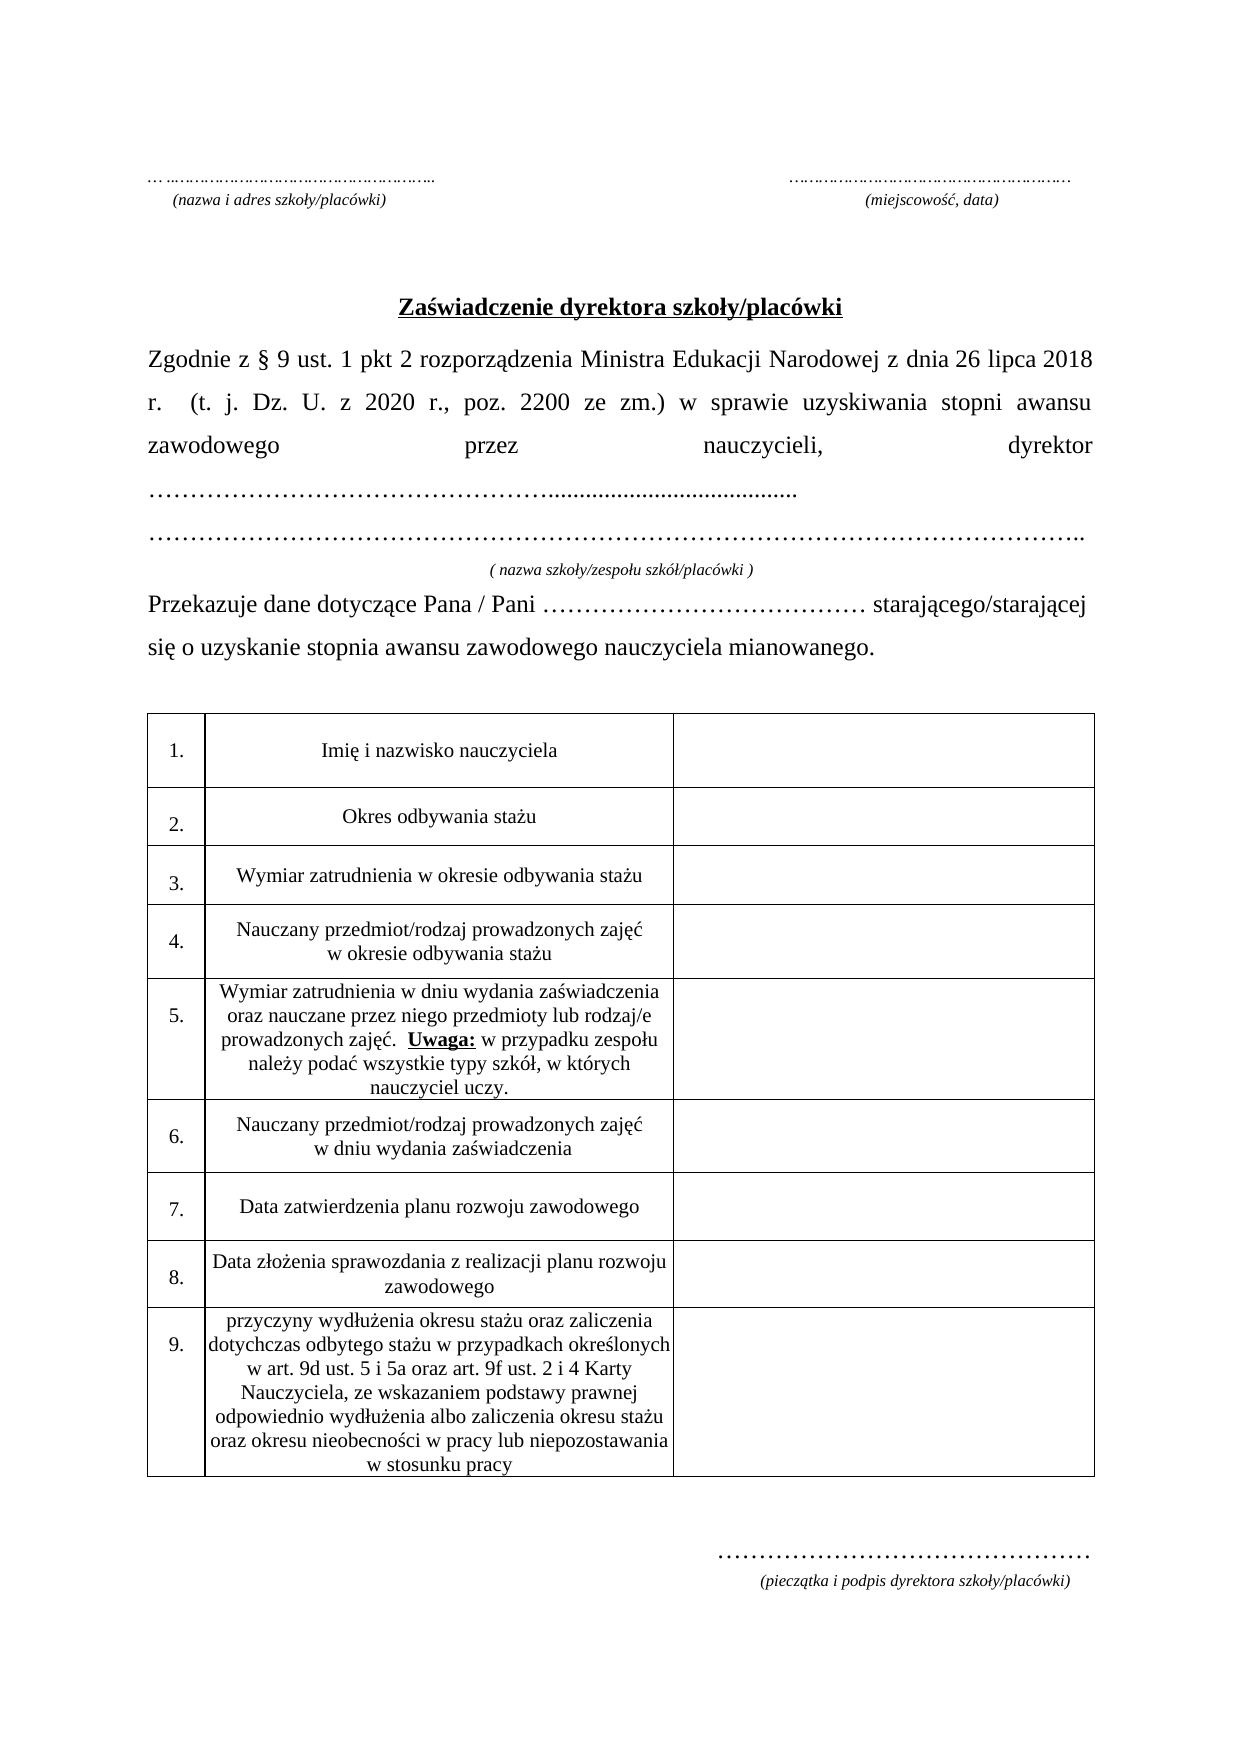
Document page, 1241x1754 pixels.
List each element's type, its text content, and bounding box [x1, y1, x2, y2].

table_cell Wymiar zatrudnienia w dniu wydania zaświadczenia oraz nauczane przez niego przedmioty lub rodzaj/e prowadzonych zajęć. Uwaga: w przypadku zespołu należy podać wszystkie typy szkół, w których nauczyciel uczy. [206, 979, 673, 1099]
table_header 1. [148, 714, 204, 787]
table_cell Okres odbywania stażu [206, 788, 673, 845]
table_cell 6. [148, 1100, 204, 1172]
text ………………………………………………………………………………………………….. [148, 517, 1093, 546]
table_cell [674, 905, 1094, 977]
table_cell [674, 979, 1094, 1099]
table_cell Nauczany przedmiot/rodzaj prowadzonych zajęć w okresie odbywania stażu [206, 905, 673, 977]
table_cell Nauczany przedmiot/rodzaj prowadzonych zajęć w dniu wydania zaświadczenia [206, 1100, 673, 1172]
text ……………………………………… [148, 1535, 1093, 1563]
table_header [674, 714, 1094, 787]
table_cell 9. [148, 1308, 204, 1476]
table_cell Data zatwierdzenia planu rozwoju zawodowego [206, 1173, 673, 1239]
table_cell 3. [148, 846, 204, 904]
table_cell 7. [148, 1173, 204, 1239]
table_cell 2. [148, 788, 204, 845]
table_cell [674, 788, 1094, 845]
text (nazwa i adres szkoły/placówki) (miejscowość, data) [148, 186, 1093, 234]
table_cell [674, 1308, 1094, 1476]
table_cell 4. [148, 905, 204, 977]
text ( nazwa szkoły/zespołu szkół/placówki ) [148, 560, 1093, 579]
text Zaświadczenie dyrektora szkoły/placówki [148, 292, 1093, 320]
table_header Imię i nazwisko nauczyciela [206, 714, 673, 787]
text (pieczątka i podpis dyrektora szkoły/placówki) [148, 1563, 1093, 1592]
table_cell [674, 1100, 1094, 1172]
text … ..…………………………………………….. ………………………………………………… [148, 167, 1093, 186]
table_cell 5. [148, 979, 204, 1099]
table_cell Wymiar zatrudnienia w okresie odbywania stażu [206, 846, 673, 904]
table_cell 8. [148, 1241, 204, 1307]
table_cell Data złożenia sprawozdania z realizacji planu rozwoju zawodowego [206, 1241, 673, 1307]
table_cell [674, 1241, 1094, 1307]
table_cell [674, 1173, 1094, 1239]
text Zgodnie z § 9 ust. 1 pkt 2 rozporządzenia Ministra Edukacji Narodowej z dnia 26 lipca 2018 r. (t. j. Dz. U. z 2020 r., poz. 2200 ze zm.) w sprawie uzyskiwania stopni awansu zawodowego przez nauczycieli, dyrektor …………………………………………........................................ [148, 344, 1093, 502]
text Przekazuje dane dotyczące Pana / Pani ………………………………… starającego/starającej się o uzyskanie stopnia awansu zawodowego nauczyciela mianowanego. [148, 589, 1093, 661]
table_cell przyczyny wydłużenia okresu stażu oraz zaliczenia dotychczas odbytego stażu w przypadkach określonych w art. 9d ust. 5 i 5a oraz art. 9f ust. 2 i 4 Karty Nauczyciela, ze wskazaniem podstawy prawnej odpowiednio wydłużenia albo zaliczenia okresu stażu oraz okresu nieobecności w pracy lub niepozostawania w stosunku pracy [206, 1308, 673, 1476]
table_cell [674, 846, 1094, 904]
